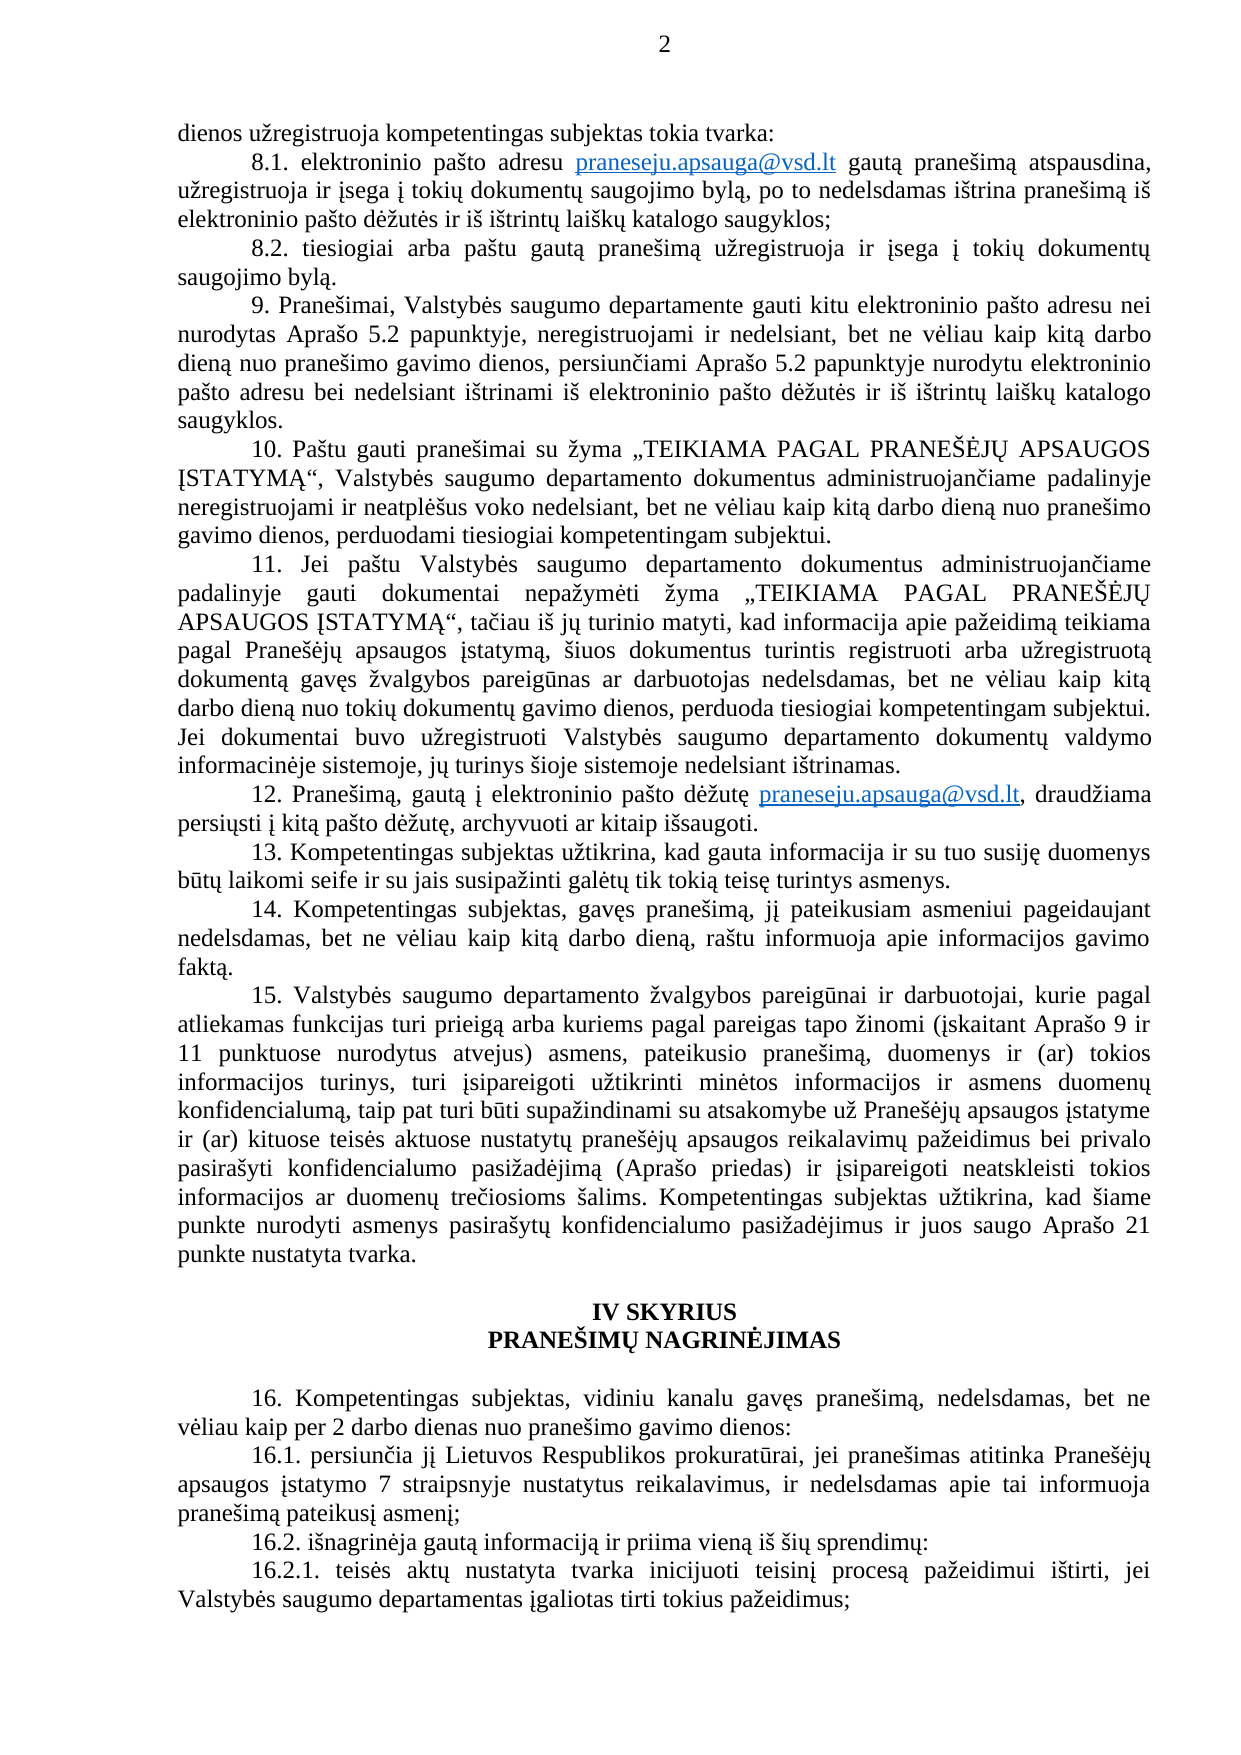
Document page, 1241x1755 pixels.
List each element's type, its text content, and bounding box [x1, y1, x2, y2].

text 14. Kompetentingas subjektas, gavęs pranešimą, jį pateikusiam asmeniui pageidaujant nedelsdamas, bet ne vėliau kaip kitą darbo dieną, raštu informuoja apie informacijos gavimo faktą. [177, 894, 1152, 981]
text 16.2. išnagrinėja gautą informaciją ir priima vieną iš šių sprendimų: [177, 1527, 1152, 1556]
text 16.1. persiunčia jį Lietuvos Respublikos prokuratūrai, jei pranešimas atitinka Pranešėjų apsaugos įstatymo 7 straipsnyje nustatytus reikalavimus, ir nedelsdamas apie tai informuoja pranešimą pateikusį asmenį; [177, 1441, 1152, 1527]
text 8.2. tiesiogiai arba paštu gautą pranešimą užregistruoja ir įsega į tokių dokumentų saugojimo bylą. [177, 233, 1152, 291]
text 12. Pranešimą, gautą į elektroninio pašto dėžutę praneseju.apsauga@vsd.lt, draudžiama persiųsti į kitą pašto dėžutę, archyvuoti ar kitaip išsaugoti. [177, 779, 1152, 837]
text 9. Pranešimai, Valstybės saugumo departamente gauti kitu elektroninio pašto adresu nei nurodytas Aprašo 5.2 papunktyje, neregistruojami ir nedelsiant, bet ne vėliau kaip kitą darbo dieną nuo pranešimo gavimo dienos, persiunčiami Aprašo 5.2 papunktyje nurodytu elektroninio pašto adresu bei nedelsiant ištrinami iš elektroninio pašto dėžutės ir iš ištrintų laiškų katalogo saugyklos. [177, 291, 1152, 434]
text 11. Jei paštu Valstybės saugumo departamento dokumentus administruojančiame padalinyje gauti dokumentai nepažymėti žyma „TEIKIAMA PAGAL PRANEŠĖJŲ APSAUGOS ĮSTATYMĄ“, tačiau iš jų turinio matyti, kad informacija apie pažeidimą teikiama pagal Pranešėjų apsaugos įstatymą, šiuos dokumentus turintis registruoti arba užregistruotą dokumentą gavęs žvalgybos pareigūnas ar darbuotojas nedelsdamas, bet ne vėliau kaip kitą darbo dieną nuo tokių dokumentų gavimo dienos, perduoda tiesiogiai kompetentingam subjektui. Jei dokumentai buvo užregistruoti Valstybės saugumo departamento dokumentų valdymo informacinėje sistemoje, jų turinys šioje sistemoje nedelsiant ištrinamas. [177, 549, 1152, 779]
text dienos užregistruoja kompetentingas subjektas tokia tvarka: [177, 118, 1152, 147]
text PRANEŠIMŲ NAGRINĖJIMAS [177, 1326, 1152, 1354]
text 8.1. elektroninio pašto adresu praneseju.apsauga@vsd.lt gautą pranešimą atspausdina, užregistruoja ir įsega į tokių dokumentų saugojimo bylą, po to nedelsdamas ištrina pranešimą iš elektroninio pašto dėžutės ir iš ištrintų laiškų katalogo saugyklos; [177, 147, 1152, 233]
text IV skyrius [177, 1297, 1152, 1326]
text 10. Paštu gauti pranešimai su žyma „TEIKIAMA PAGAL PRANEŠĖJŲ APSAUGOS ĮSTATYMĄ“, Valstybės saugumo departamento dokumentus administruojančiame padalinyje neregistruojami ir neatplėšus voko nedelsiant, bet ne vėliau kaip kitą darbo dieną nuo pranešimo gavimo dienos, perduodami tiesiogiai kompetentingam subjektui. [177, 434, 1152, 549]
text 16. Kompetentingas subjektas, vidiniu kanalu gavęs pranešimą, nedelsdamas, bet ne vėliau kaip per 2 darbo dienas nuo pranešimo gavimo dienos: [177, 1383, 1152, 1441]
text 15. Valstybės saugumo departamento žvalgybos pareigūnai ir darbuotojai, kurie pagal atliekamas funkcijas turi prieigą arba kuriems pagal pareigas tapo žinomi (įskaitant Aprašo 9 ir 11 punktuose nurodytus atvejus) asmens, pateikusio pranešimą, duomenys ir (ar) tokios informacijos turinys, turi įsipareigoti užtikrinti minėtos informacijos ir asmens duomenų konfidencialumą, taip pat turi būti supažindinami su atsakomybe už Pranešėjų apsaugos įstatyme ir (ar) kituose teisės aktuose nustatytų pranešėjų apsaugos reikalavimų pažeidimus bei privalo pasirašyti konfidencialumo pasižadėjimą (Aprašo priedas) ir įsipareigoti neatskleisti tokios informacijos ar duomenų trečiosioms šalims. Kompetentingas subjektas užtikrina, kad šiame punkte nurodyti asmenys pasirašytų konfidencialumo pasižadėjimus ir juos saugo Aprašo 21 punkte nustatyta tvarka. [177, 981, 1152, 1268]
text 16.2.1. teisės aktų nustatyta tvarka inicijuoti teisinį procesą pažeidimui ištirti, jei Valstybės saugumo departamentas įgaliotas tirti tokius pažeidimus; [177, 1556, 1152, 1613]
text 13. Kompetentingas subjektas užtikrina, kad gauta informacija ir su tuo susiję duomenys būtų laikomi seife ir su jais susipažinti galėtų tik tokią teisę turintys asmenys. [177, 837, 1152, 894]
